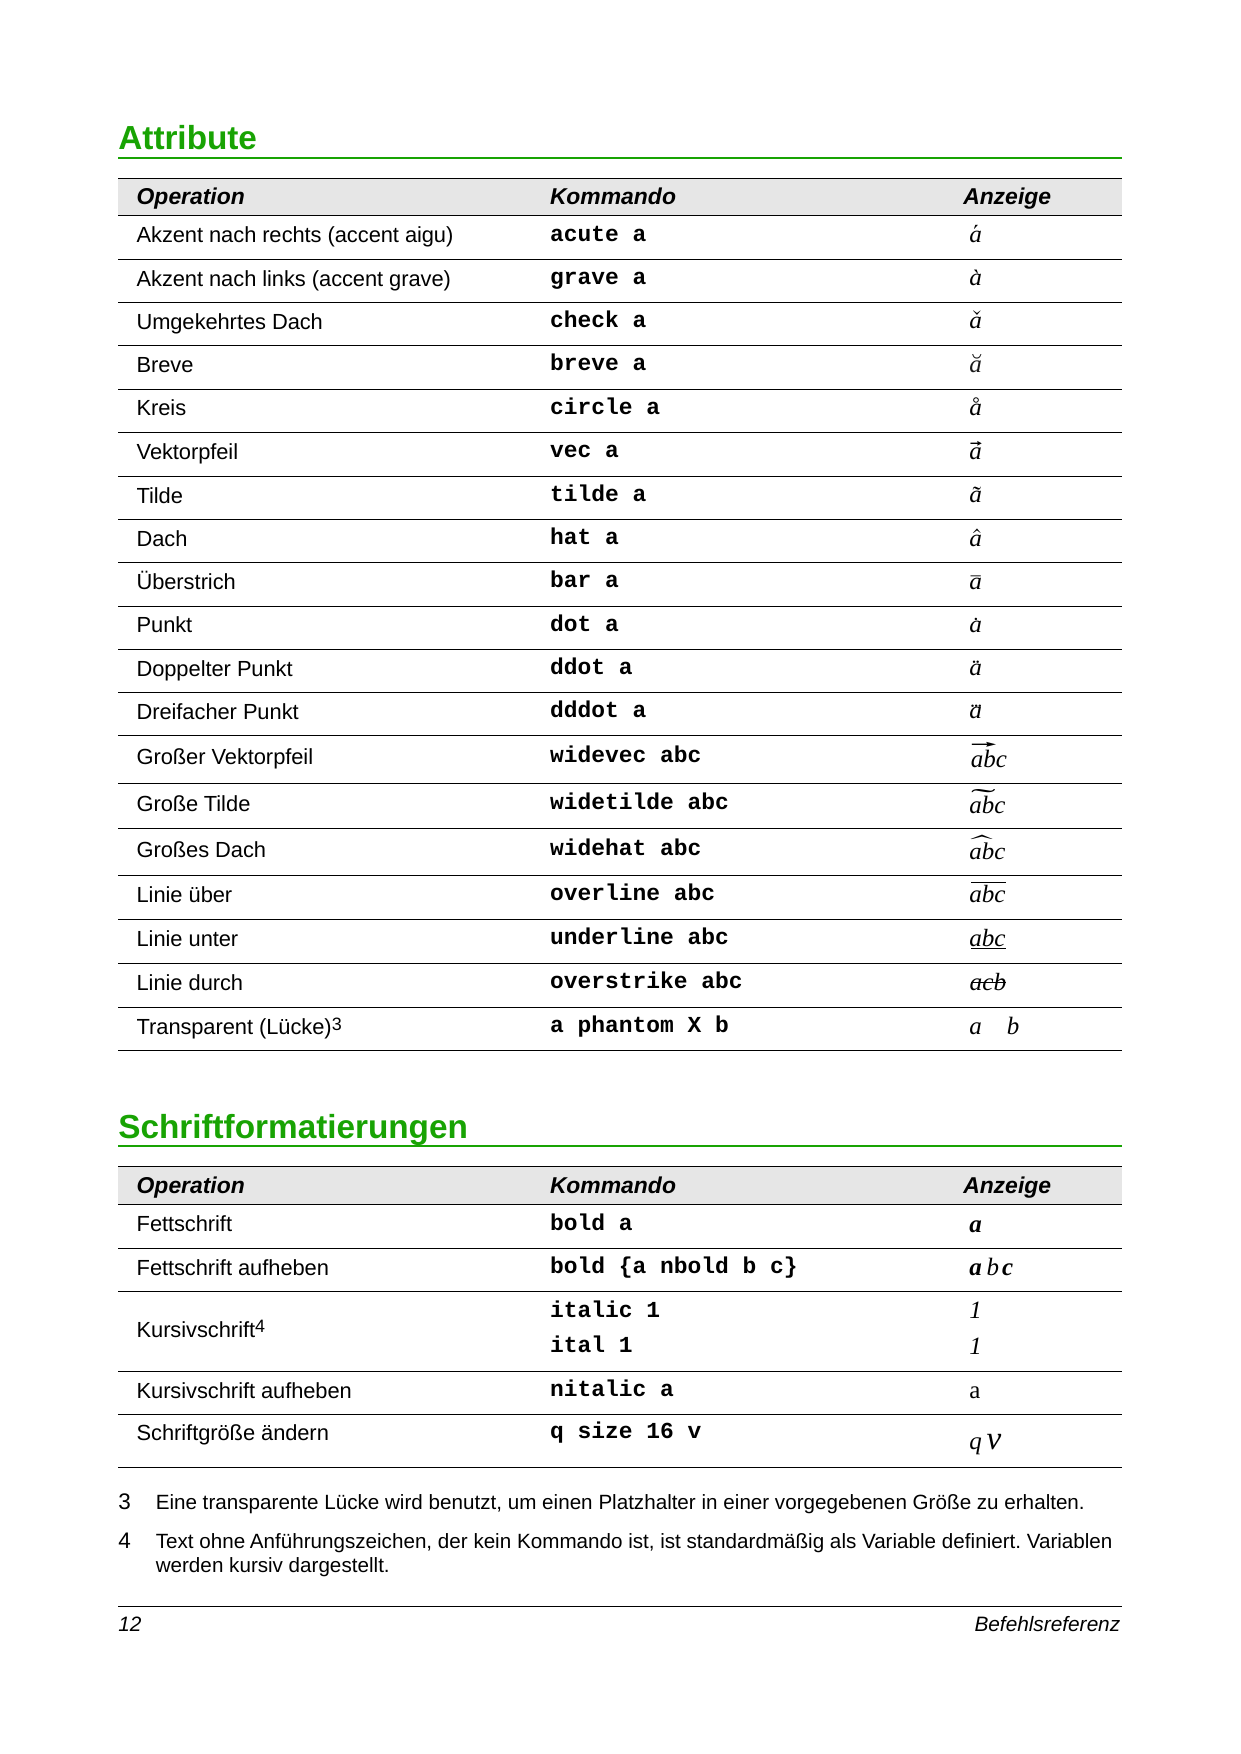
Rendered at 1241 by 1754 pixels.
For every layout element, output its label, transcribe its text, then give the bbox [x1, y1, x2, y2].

table_cell breve a [531, 346, 945, 388]
table_cell [945, 520, 1122, 562]
table_cell Linie unter [118, 920, 531, 963]
table_cell Kursivschrift [118, 1292, 531, 1371]
table_cell grave a [531, 260, 945, 302]
table_cell Akzent nach links (accent grave) [118, 260, 531, 302]
table_cell [945, 563, 1122, 606]
table_cell Punkt [118, 607, 531, 649]
table_cell [945, 1372, 1122, 1414]
table_cell [945, 1292, 1122, 1371]
table_cell bold a [531, 1205, 945, 1248]
table_cell acute a [531, 216, 945, 259]
table_cell [945, 433, 1122, 476]
table_cell Überstrich [118, 563, 531, 606]
table_cell [945, 784, 1122, 828]
table_cell [945, 1415, 1122, 1467]
table_cell [945, 693, 1122, 735]
table_cell circle a [531, 390, 945, 432]
table_cell italic 1 ital 1 [531, 1292, 945, 1371]
table_cell widehat abc [531, 829, 945, 874]
table_cell Kreis [118, 390, 531, 432]
table_cell [945, 607, 1122, 649]
table_cell bold {a nbold b c} [531, 1249, 945, 1291]
table_cell [945, 216, 1122, 259]
table_cell overline abc [531, 876, 945, 918]
table_cell check a [531, 303, 945, 345]
table_cell Dreifacher Punkt [118, 693, 531, 735]
table_cell widetilde abc [531, 784, 945, 828]
table_header Operation [118, 179, 531, 215]
table_cell Breve [118, 346, 531, 388]
table_cell widevec abc [531, 736, 945, 783]
table_cell Akzent nach rechts (accent aigu) [118, 216, 531, 259]
table_header Anzeige [945, 179, 1122, 215]
table_cell Fettschrift aufheben [118, 1249, 531, 1291]
table_header Kommando [531, 179, 945, 215]
table_cell [945, 964, 1122, 1007]
table_cell Transparent (Lücke) [118, 1008, 531, 1050]
table_header Operation [118, 1167, 531, 1204]
table_cell Kursivschrift aufheben [118, 1372, 531, 1414]
table_cell bar a [531, 563, 945, 606]
table_cell Vektorpfeil [118, 433, 531, 476]
table_cell Großer Vektorpfeil [118, 736, 531, 783]
subtitle Schriftformatierungen [118, 1107, 1122, 1145]
table_cell tilde a [531, 477, 945, 519]
table_cell Linie über [118, 876, 531, 918]
table_cell overstrike abc [531, 964, 945, 1007]
table_cell [945, 260, 1122, 302]
table_cell [945, 829, 1122, 874]
table_cell Doppelter Punkt [118, 650, 531, 692]
table_cell ddot a [531, 650, 945, 692]
table_cell q size 16 v [531, 1415, 945, 1467]
table_cell [945, 736, 1122, 783]
table_cell nitalic a [531, 1372, 945, 1414]
table_cell Tilde [118, 477, 531, 519]
table_header Kommando [531, 1167, 945, 1204]
table_cell [945, 650, 1122, 692]
table_cell Große Tilde [118, 784, 531, 828]
subtitle Attribute [118, 118, 1122, 157]
table_cell Fettschrift [118, 1205, 531, 1248]
table_cell hat a [531, 520, 945, 562]
table_cell [945, 346, 1122, 388]
table_cell [945, 1008, 1122, 1050]
table_cell Großes Dach [118, 829, 531, 874]
table_cell [945, 303, 1122, 345]
table_cell Dach [118, 520, 531, 562]
table_cell [945, 1205, 1122, 1248]
table_cell [945, 920, 1122, 963]
table_cell [945, 876, 1122, 918]
table_cell Linie durch [118, 964, 531, 1007]
table_cell [945, 477, 1122, 519]
table_cell dddot a [531, 693, 945, 735]
table_cell a phantom X b [531, 1008, 945, 1050]
table_cell dot a [531, 607, 945, 649]
table_header Anzeige [945, 1167, 1122, 1204]
table_cell Schriftgröße ändern [118, 1415, 531, 1467]
table_cell [945, 390, 1122, 432]
table_cell Umgekehrtes Dach [118, 303, 531, 345]
table_cell vec a [531, 433, 945, 476]
table_cell underline abc [531, 920, 945, 963]
table_cell [945, 1249, 1122, 1291]
